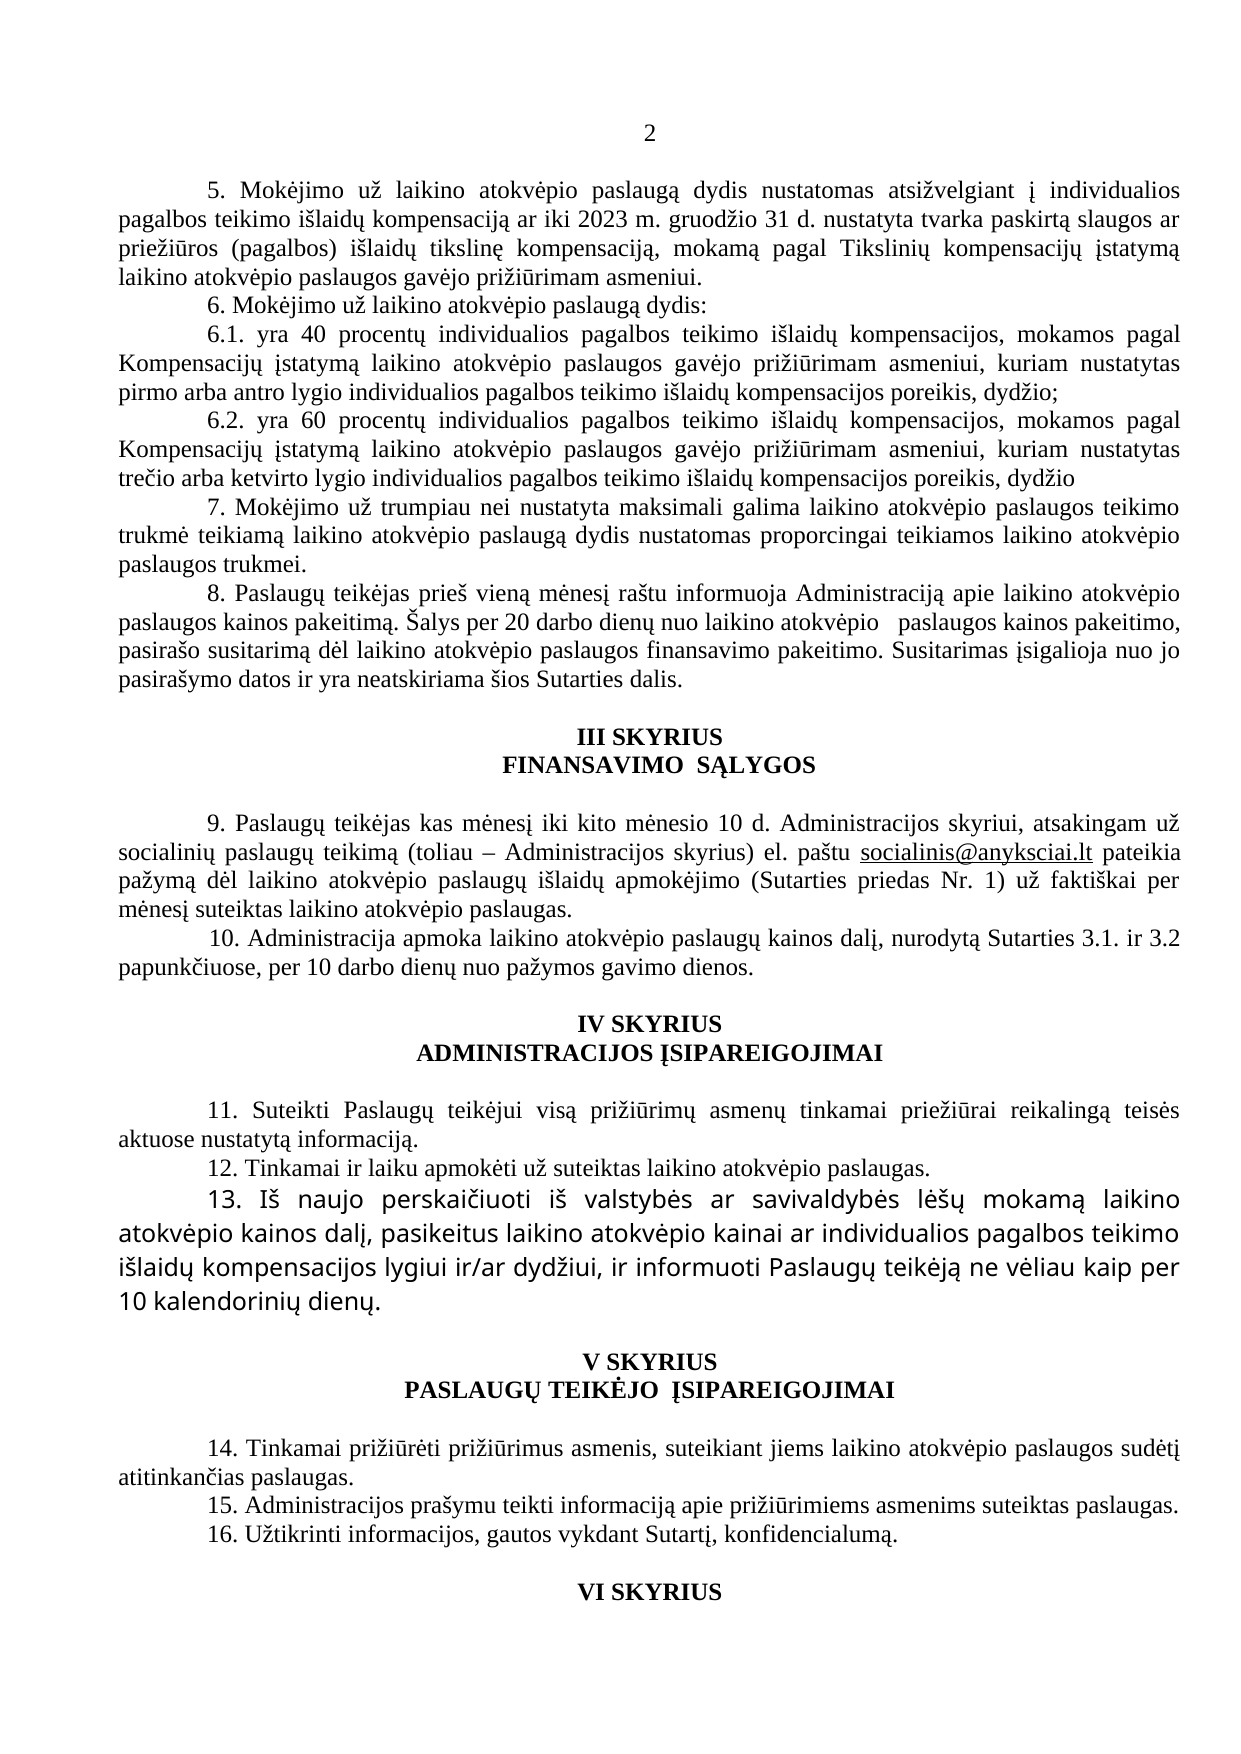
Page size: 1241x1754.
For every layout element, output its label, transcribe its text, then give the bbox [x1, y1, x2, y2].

text VI SKYRIUS [118, 1577, 1181, 1606]
text 7. Mokėjimo už trumpiau nei nustatyta maksimali galima laikino atokvėpio paslaugos teikimo trukmė teikiamą laikino atokvėpio paslaugą dydis nustatomas proporcingai teikiamos laikino atokvėpio paslaugos trukmei. [118, 492, 1181, 578]
text 6. Mokėjimo už laikino atokvėpio paslaugą dydis: [118, 291, 1181, 319]
text 15. Administracijos prašymu teikti informaciją apie prižiūrimiems asmenims suteiktas paslaugas. [118, 1491, 1181, 1519]
text 14. Tinkamai prižiūrėti prižiūrimus asmenis, suteikiant jiems laikino atokvėpio paslaugos sudėtį atitinkančias paslaugas. [118, 1433, 1181, 1491]
text ADMINISTRACIJOS ĮSIPAREIGOJIMAI [118, 1038, 1181, 1067]
text III SKYRIUS [118, 722, 1181, 751]
text 16. Užtikrinti informacijos, gautos vykdant Sutartį, konfidencialumą. [118, 1519, 1181, 1548]
text 10. Administracija apmoka laikino atokvėpio paslaugų kainos dalį, nurodytą Sutarties 3.1. ir 3.2 papunkčiuose, per 10 darbo dienų nuo pažymos gavimo dienos. [118, 923, 1181, 981]
text 13. Iš naujo perskaičiuoti iš valstybės ar savivaldybės lėšų mokamą laikino atokvėpio kainos dalį, pasikeitus laikino atokvėpio kainai ar individualios pagalbos teikimo išlaidų kompensacijos lygiui ir/ar dydžiui, ir informuoti Paslaugų teikėją ne vėliau kaip per 10 kalendorinių dienų. [118, 1182, 1181, 1318]
text 5. Mokėjimo už laikino atokvėpio paslaugą dydis nustatomas atsižvelgiant į individualios pagalbos teikimo išlaidų kompensaciją ar iki 2023 m. gruodžio 31 d. nustatyta tvarka paskirtą slaugos ar priežiūros (pagalbos) išlaidų tikslinę kompensaciją, mokamą pagal Tikslinių kompensacijų įstatymą laikino atokvėpio paslaugos gavėjo prižiūrimam asmeniui. [118, 176, 1181, 291]
text PASLAUGŲ TEIKĖJO ĮSIPAREIGOJIMAI [118, 1376, 1181, 1404]
text 8. Paslaugų teikėjas prieš vieną mėnesį raštu informuoja Administraciją apie laikino atokvėpio paslaugos kainos pakeitimą. Šalys per 20 darbo dienų nuo laikino atokvėpio paslaugos kainos pakeitimo, pasirašo susitarimą dėl laikino atokvėpio paslaugos finansavimo pakeitimo. Susitarimas įsigalioja nuo jo pasirašymo datos ir yra neatskiriama šios Sutarties dalis. [118, 578, 1181, 693]
text 11. Suteikti Paslaugų teikėjui visą prižiūrimų asmenų tinkamai priežiūrai reikalingą teisės aktuose nustatytą informaciją. [118, 1096, 1181, 1153]
text 6.1. yra 40 procentų individualios pagalbos teikimo išlaidų kompensacijos, mokamos pagal Kompensacijų įstatymą laikino atokvėpio paslaugos gavėjo prižiūrimam asmeniui, kuriam nustatytas pirmo arba antro lygio individualios pagalbos teikimo išlaidų kompensacijos poreikis, dydžio; [118, 319, 1181, 406]
text 12. Tinkamai ir laiku apmokėti už suteiktas laikino atokvėpio paslaugas. [118, 1153, 1181, 1182]
text IV SKYRIUS [118, 1009, 1181, 1038]
text 9. Paslaugų teikėjas kas mėnesį iki kito mėnesio 10 d. Administracijos skyriui, atsakingam už socialinių paslaugų teikimą (toliau – Administracijos skyrius) el. paštu socialinis@anyksciai.lt pateikia pažymą dėl laikino atokvėpio paslaugų išlaidų apmokėjimo (Sutarties priedas Nr. 1) už faktiškai per mėnesį suteiktas laikino atokvėpio paslaugas. [118, 808, 1181, 923]
text FINANSAVIMO SĄLYGOS [137, 751, 1181, 779]
text V SKYRIUS [118, 1347, 1181, 1376]
text 6.2. yra 60 procentų individualios pagalbos teikimo išlaidų kompensacijos, mokamos pagal Kompensacijų įstatymą laikino atokvėpio paslaugos gavėjo prižiūrimam asmeniui, kuriam nustatytas trečio arba ketvirto lygio individualios pagalbos teikimo išlaidų kompensacijos poreikis, dydžio [118, 406, 1181, 492]
